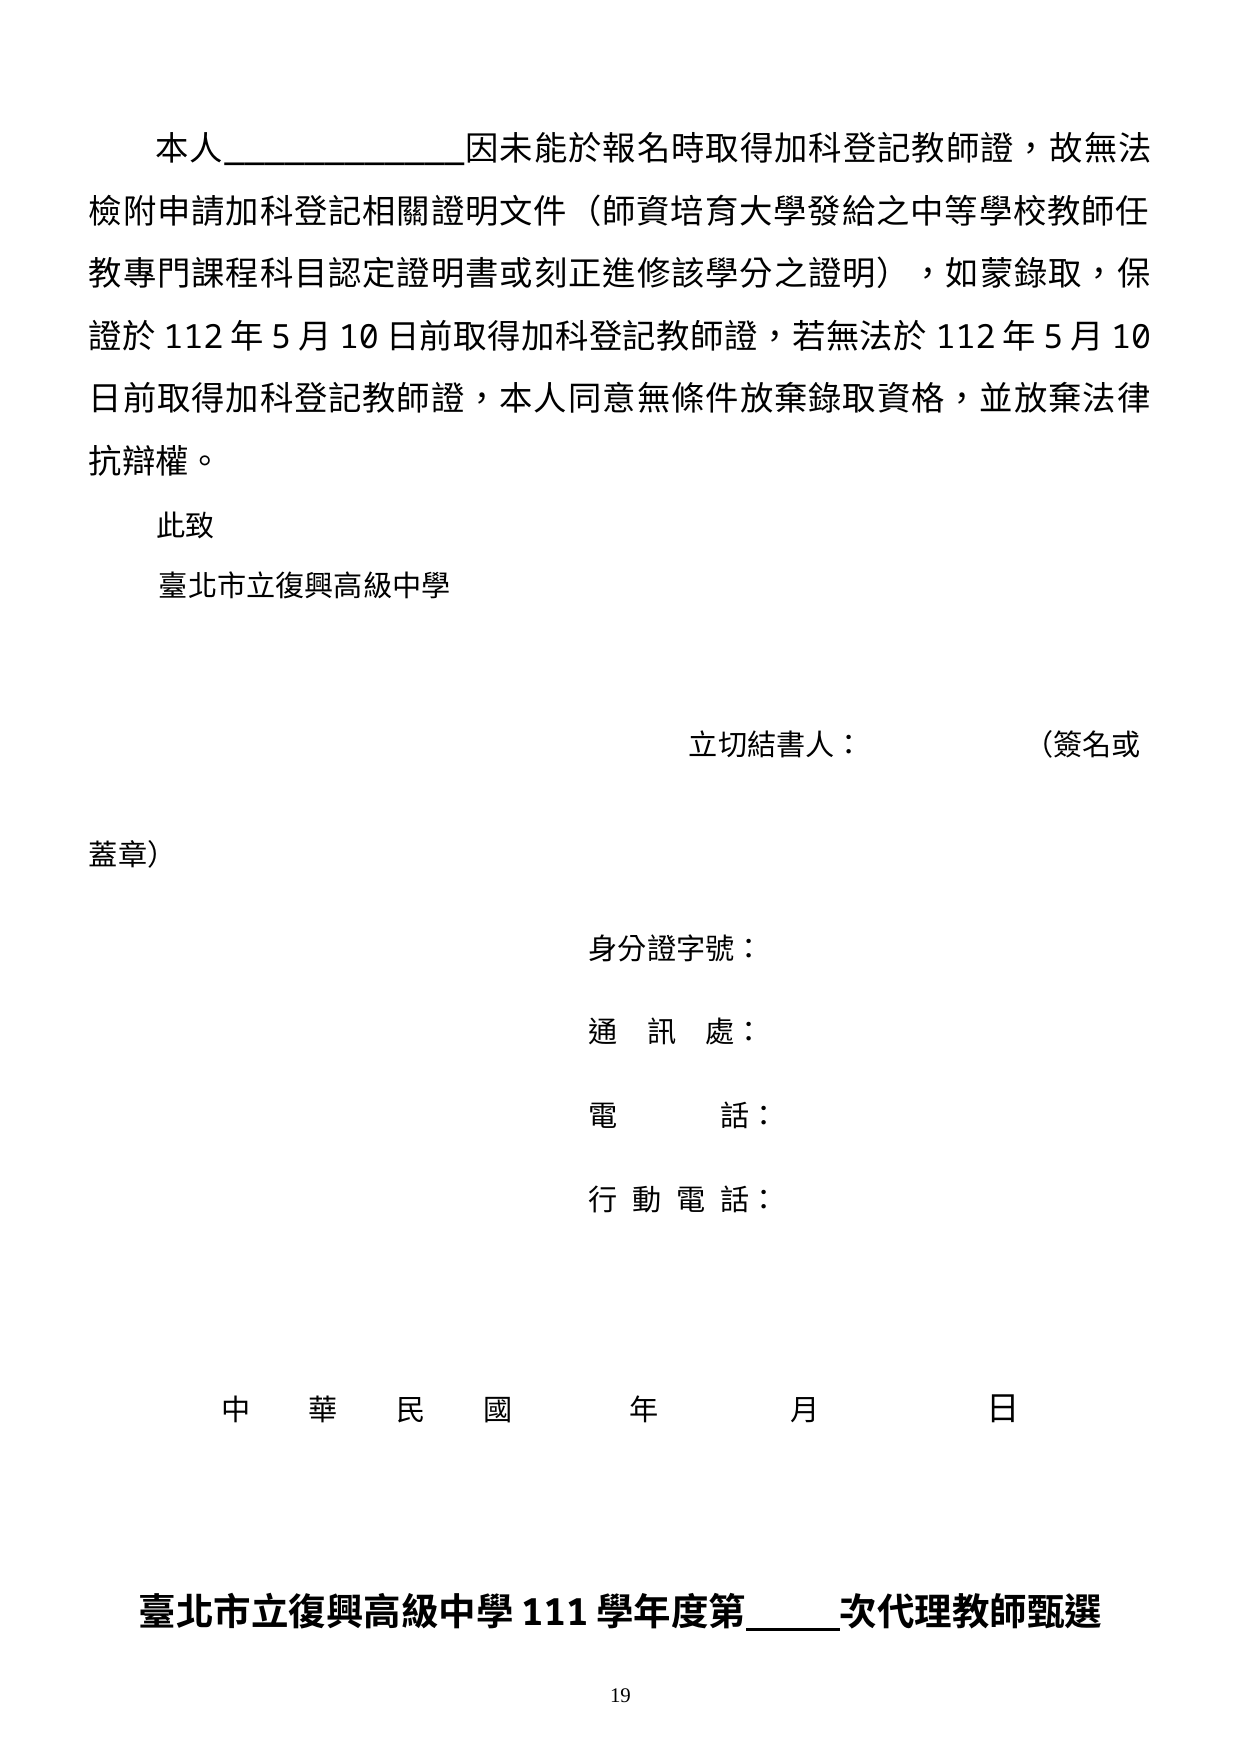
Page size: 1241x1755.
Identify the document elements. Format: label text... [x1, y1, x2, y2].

text 行 動 電 話： [89, 1156, 1152, 1218]
text 本人____________因未能於報名時取得加科登記教師證，故無法檢附申請加科登記相關證明文件（師資培育大學發給之中等學校教師任教專門課程科目認定證明書或刻正進修該學分之證明），如蒙錄取，保證於112年5月10日前取得加科登記教師證，若無法於112年5月10日前取得加科登記教師證，本人同意無條件放棄錄取資格，並放棄法律抗辯權。 [89, 105, 1152, 480]
text 電 話： [89, 1072, 1152, 1134]
text 臺北市立復興高級中學111學年度第 次代理教師甄選 [89, 1581, 1152, 1636]
text 立切結書人： （簽名或蓋章） [89, 701, 1152, 873]
text 此致 [89, 480, 1152, 542]
text 通 訊 處： [89, 988, 1152, 1051]
text 中 華 民 國 年 月 日 [89, 1364, 1152, 1427]
text 身分證字號： [89, 905, 1152, 967]
text 臺北市立復興高級中學 [89, 542, 1152, 605]
